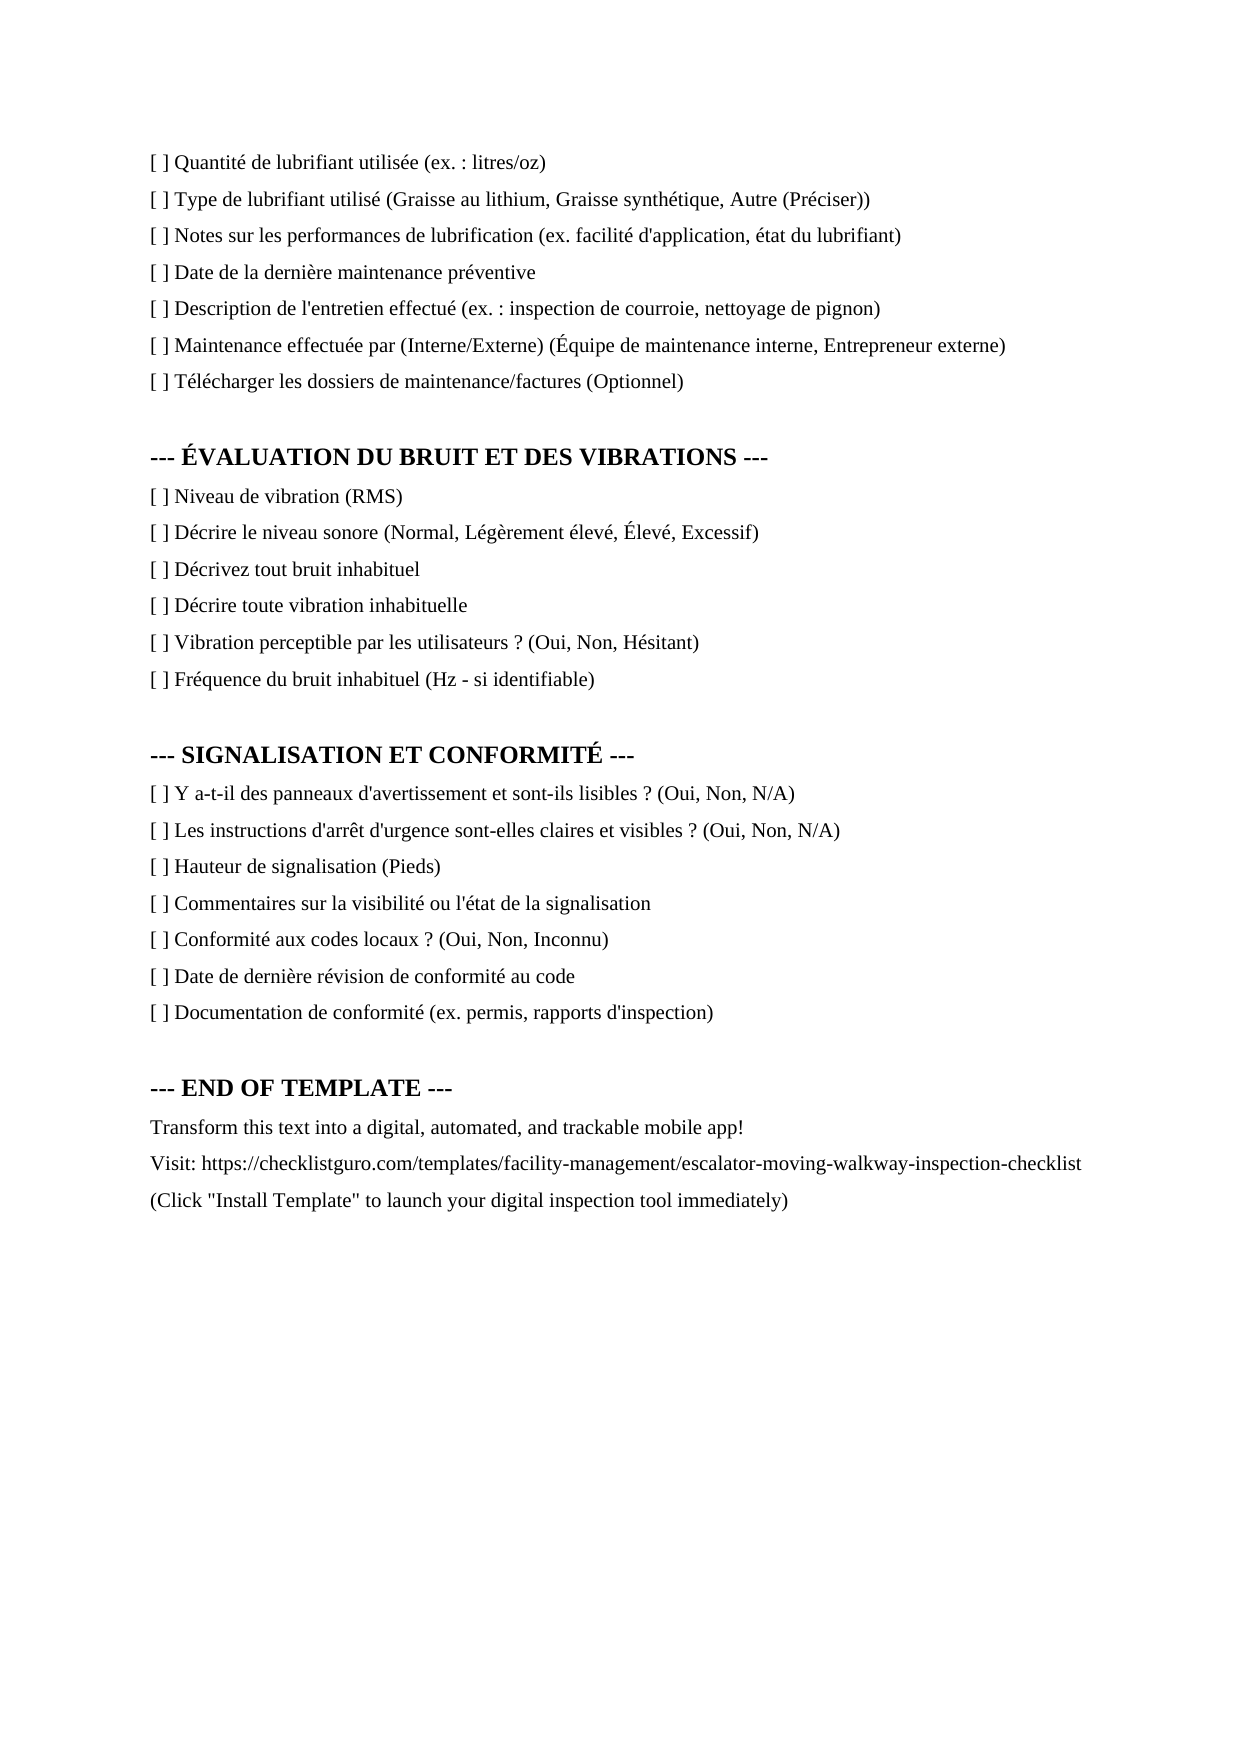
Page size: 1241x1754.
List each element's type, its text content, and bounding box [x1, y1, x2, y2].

text [ ] Les instructions d'arrêt d'urgence sont-elles claires et visibles ? (Oui, Non, N/A) [150, 817, 1090, 842]
text --- ÉVALUATION DU BRUIT ET DES VIBRATIONS --- [150, 442, 1090, 471]
text [ ] Décrivez tout bruit inhabituel [150, 557, 1090, 581]
text [ ] Fréquence du bruit inhabituel (Hz - si identifiable) [150, 667, 1090, 691]
text [ ] Conformité aux codes locaux ? (Oui, Non, Inconnu) [150, 927, 1090, 951]
text Visit: https://checklistguro.com/templates/facility-management/escalator-moving-walkway-inspection-checklist [150, 1151, 1090, 1175]
text (Click "Install Template" to launch your digital inspection tool immediately) [150, 1188, 1090, 1212]
text Transform this text into a digital, automated, and trackable mobile app! [150, 1115, 1090, 1139]
text [ ] Type de lubrifiant utilisé (Graisse au lithium, Graisse synthétique, Autre (Préciser)) [150, 187, 1090, 211]
text [ ] Décrire toute vibration inhabituelle [150, 593, 1090, 617]
text [ ] Niveau de vibration (RMS) [150, 484, 1090, 508]
text [ ] Vibration perceptible par les utilisateurs ? (Oui, Non, Hésitant) [150, 630, 1090, 654]
text [ ] Maintenance effectuée par (Interne/Externe) (Équipe de maintenance interne, Entrepreneur externe) [150, 333, 1090, 357]
text [ ] Date de dernière révision de conformité au code [150, 964, 1090, 988]
text [ ] Description de l'entretien effectué (ex. : inspection de courroie, nettoyage de pignon) [150, 296, 1090, 320]
text --- END OF TEMPLATE --- [150, 1073, 1090, 1102]
text [ ] Documentation de conformité (ex. permis, rapports d'inspection) [150, 1000, 1090, 1024]
text --- SIGNALISATION ET CONFORMITÉ --- [150, 740, 1090, 768]
text [ ] Y a-t-il des panneaux d'avertissement et sont-ils lisibles ? (Oui, Non, N/A) [150, 781, 1090, 805]
text [ ] Hauteur de signalisation (Pieds) [150, 854, 1090, 878]
text [ ] Télécharger les dossiers de maintenance/factures (Optionnel) [150, 369, 1090, 393]
text [ ] Notes sur les performances de lubrification (ex. facilité d'application, état du lubrifiant) [150, 223, 1090, 247]
text [ ] Décrire le niveau sonore (Normal, Légèrement élevé, Élevé, Excessif) [150, 520, 1090, 544]
text [ ] Commentaires sur la visibilité ou l'état de la signalisation [150, 891, 1090, 915]
text [ ] Quantité de lubrifiant utilisée (ex. : litres/oz) [150, 150, 1090, 174]
text [ ] Date de la dernière maintenance préventive [150, 260, 1090, 284]
